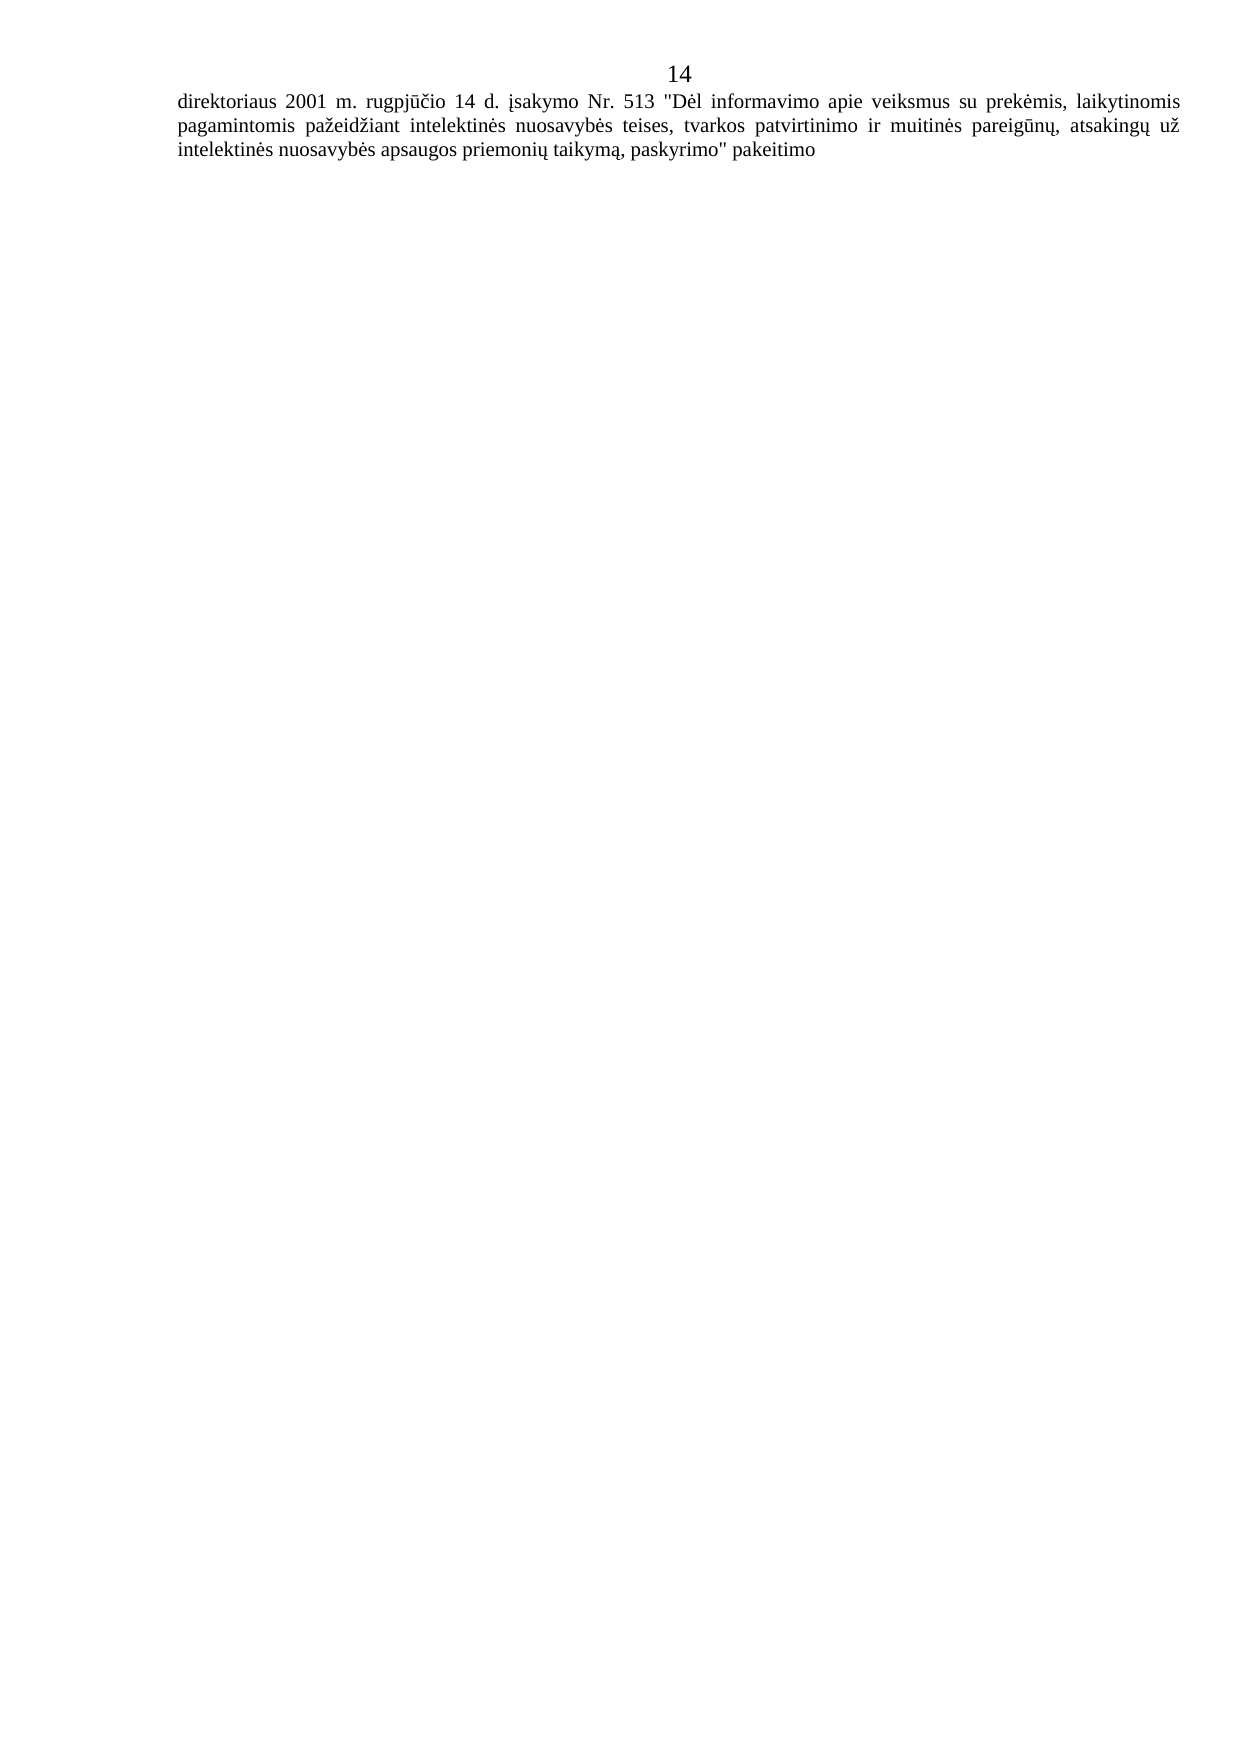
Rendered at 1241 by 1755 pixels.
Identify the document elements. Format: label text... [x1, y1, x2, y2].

text direktoriaus 2001 m. rugpjūčio 14 d. įsakymo Nr. 513 "Dėl informavimo apie veiksmus su prekėmis, laikytinomis pagamintomis pažeidžiant intelektinės nuosavybės teises, tvarkos patvirtinimo ir muitinės pareigūnų, atsakingų už intelektinės nuosavybės apsaugos priemonių taikymą, paskyrimo" pakeitimo [177, 89, 1181, 161]
